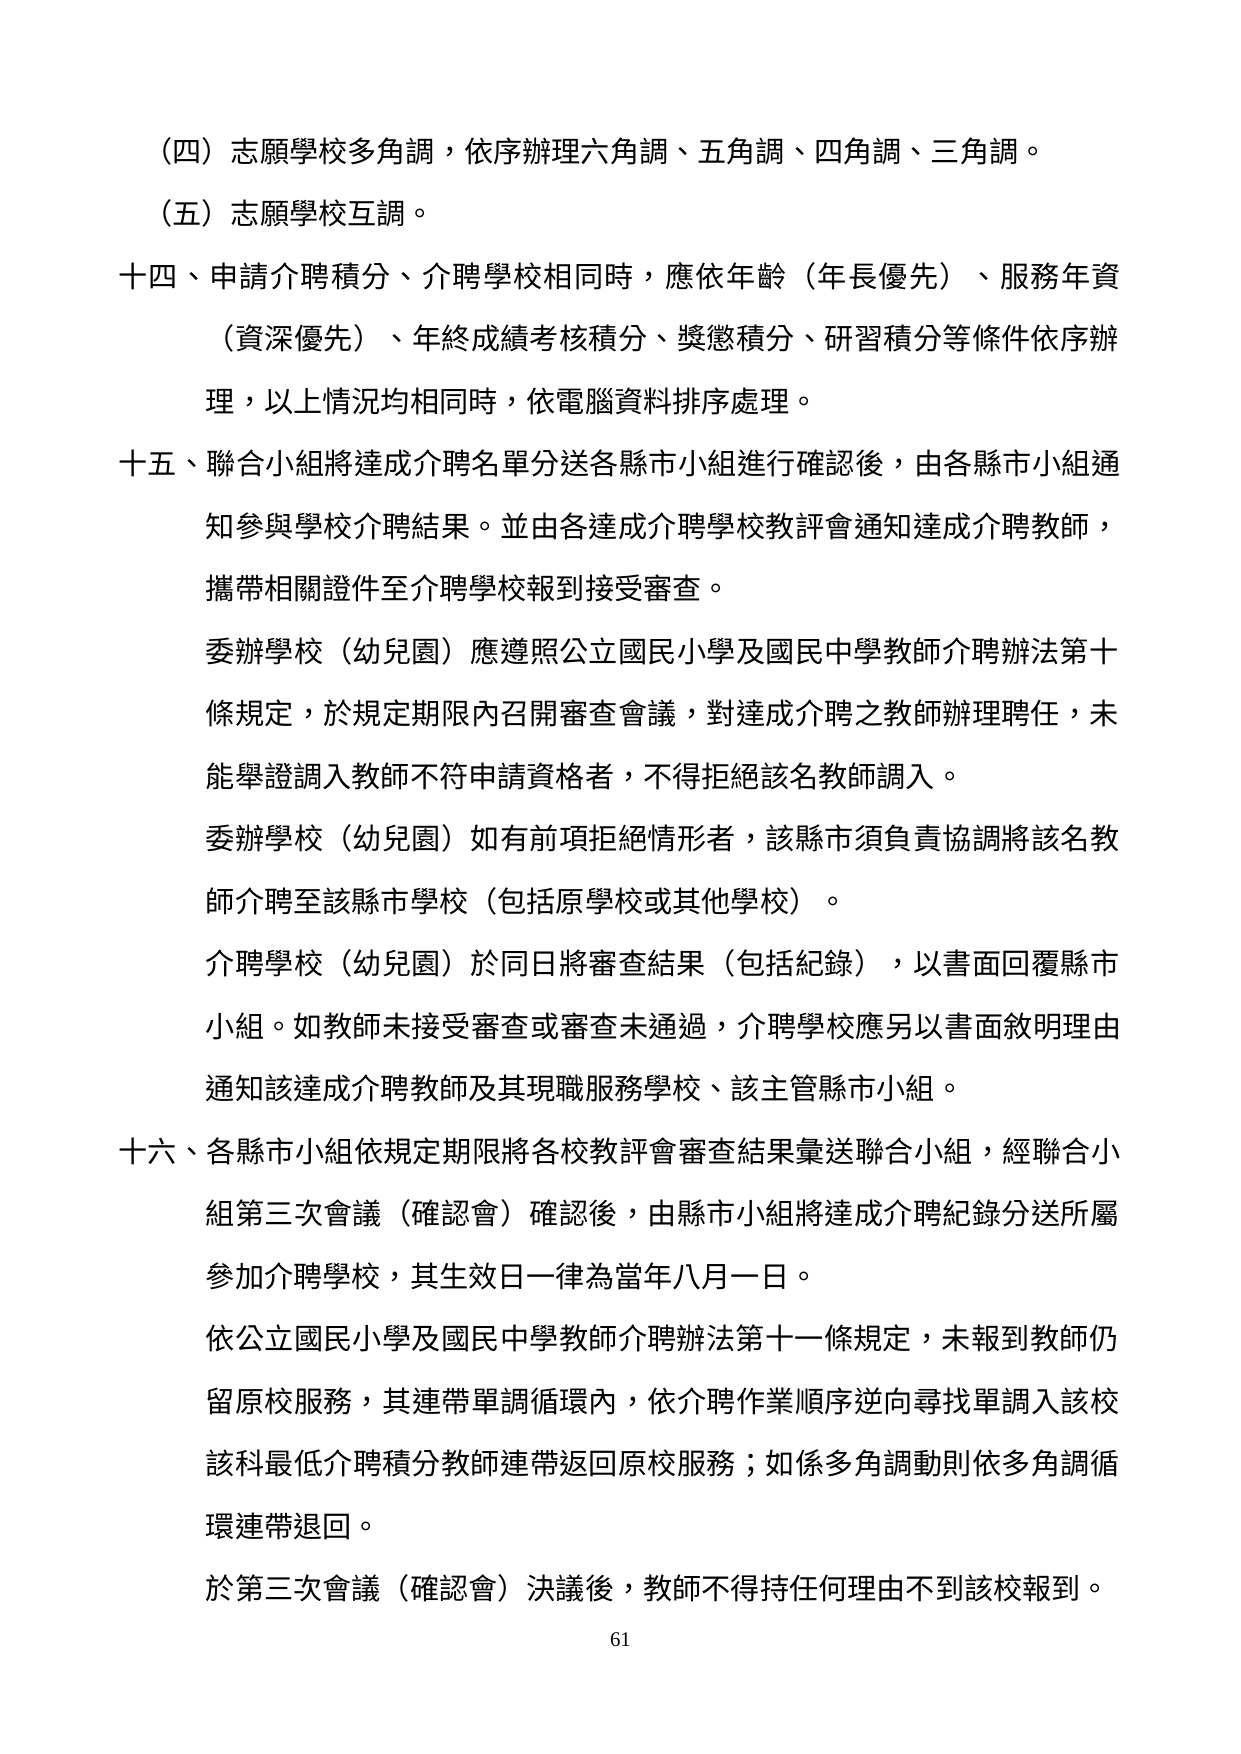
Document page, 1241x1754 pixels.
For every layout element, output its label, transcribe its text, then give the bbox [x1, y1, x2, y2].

text 十五、聯合小組將達成介聘名單分送各縣市小組進行確認後，由各縣市小組通知參與學校介聘結果。並由各達成介聘學校教評會通知達成介聘教師，攜帶相關證件至介聘學校報到接受審查。 [118, 420, 1122, 608]
text 於第三次會議（確認會）決議後，教師不得持任何理由不到該校報到。 [206, 1545, 1122, 1608]
text （四）志願學校多角調，依序辦理六角調、五角調、四角調、三角調。 [143, 108, 1122, 170]
text 委辦學校（幼兒園）如有前項拒絕情形者，該縣市須負責協調將該名教師介聘至該縣市學校（包括原學校或其他學校）。 [206, 795, 1122, 920]
text 十六、各縣市小組依規定期限將各校教評會審查結果彙送聯合小組，經聯合小組第三次會議（確認會）確認後，由縣市小組將達成介聘紀錄分送所屬參加介聘學校，其生效日一律為當年八月一日。 [118, 1108, 1122, 1295]
text 十四、申請介聘積分、介聘學校相同時，應依年齡（年長優先）、服務年資（資深優先）、年終成績考核積分、獎懲積分、研習積分等條件依序辦理，以上情況均相同時，依電腦資料排序處理。 [118, 233, 1122, 420]
text 委辦學校（幼兒園）應遵照公立國民小學及國民中學教師介聘辦法第十條規定，於規定期限內召開審查會議，對達成介聘之教師辦理聘任，未能舉證調入教師不符申請資格者，不得拒絕該名教師調入。 [206, 608, 1122, 795]
text （五）志願學校互調。 [143, 170, 1122, 233]
text 依公立國民小學及國民中學教師介聘辦法第十一條規定，未報到教師仍留原校服務，其連帶單調循環內，依介聘作業順序逆向尋找單調入該校該科最低介聘積分教師連帶返回原校服務；如係多角調動則依多角調循環連帶退回。 [206, 1295, 1122, 1545]
text 介聘學校（幼兒園）於同日將審查結果（包括紀錄），以書面回覆縣市小組。如教師未接受審查或審查未通過，介聘學校應另以書面敘明理由通知該達成介聘教師及其現職服務學校、該主管縣市小組。 [206, 920, 1122, 1108]
